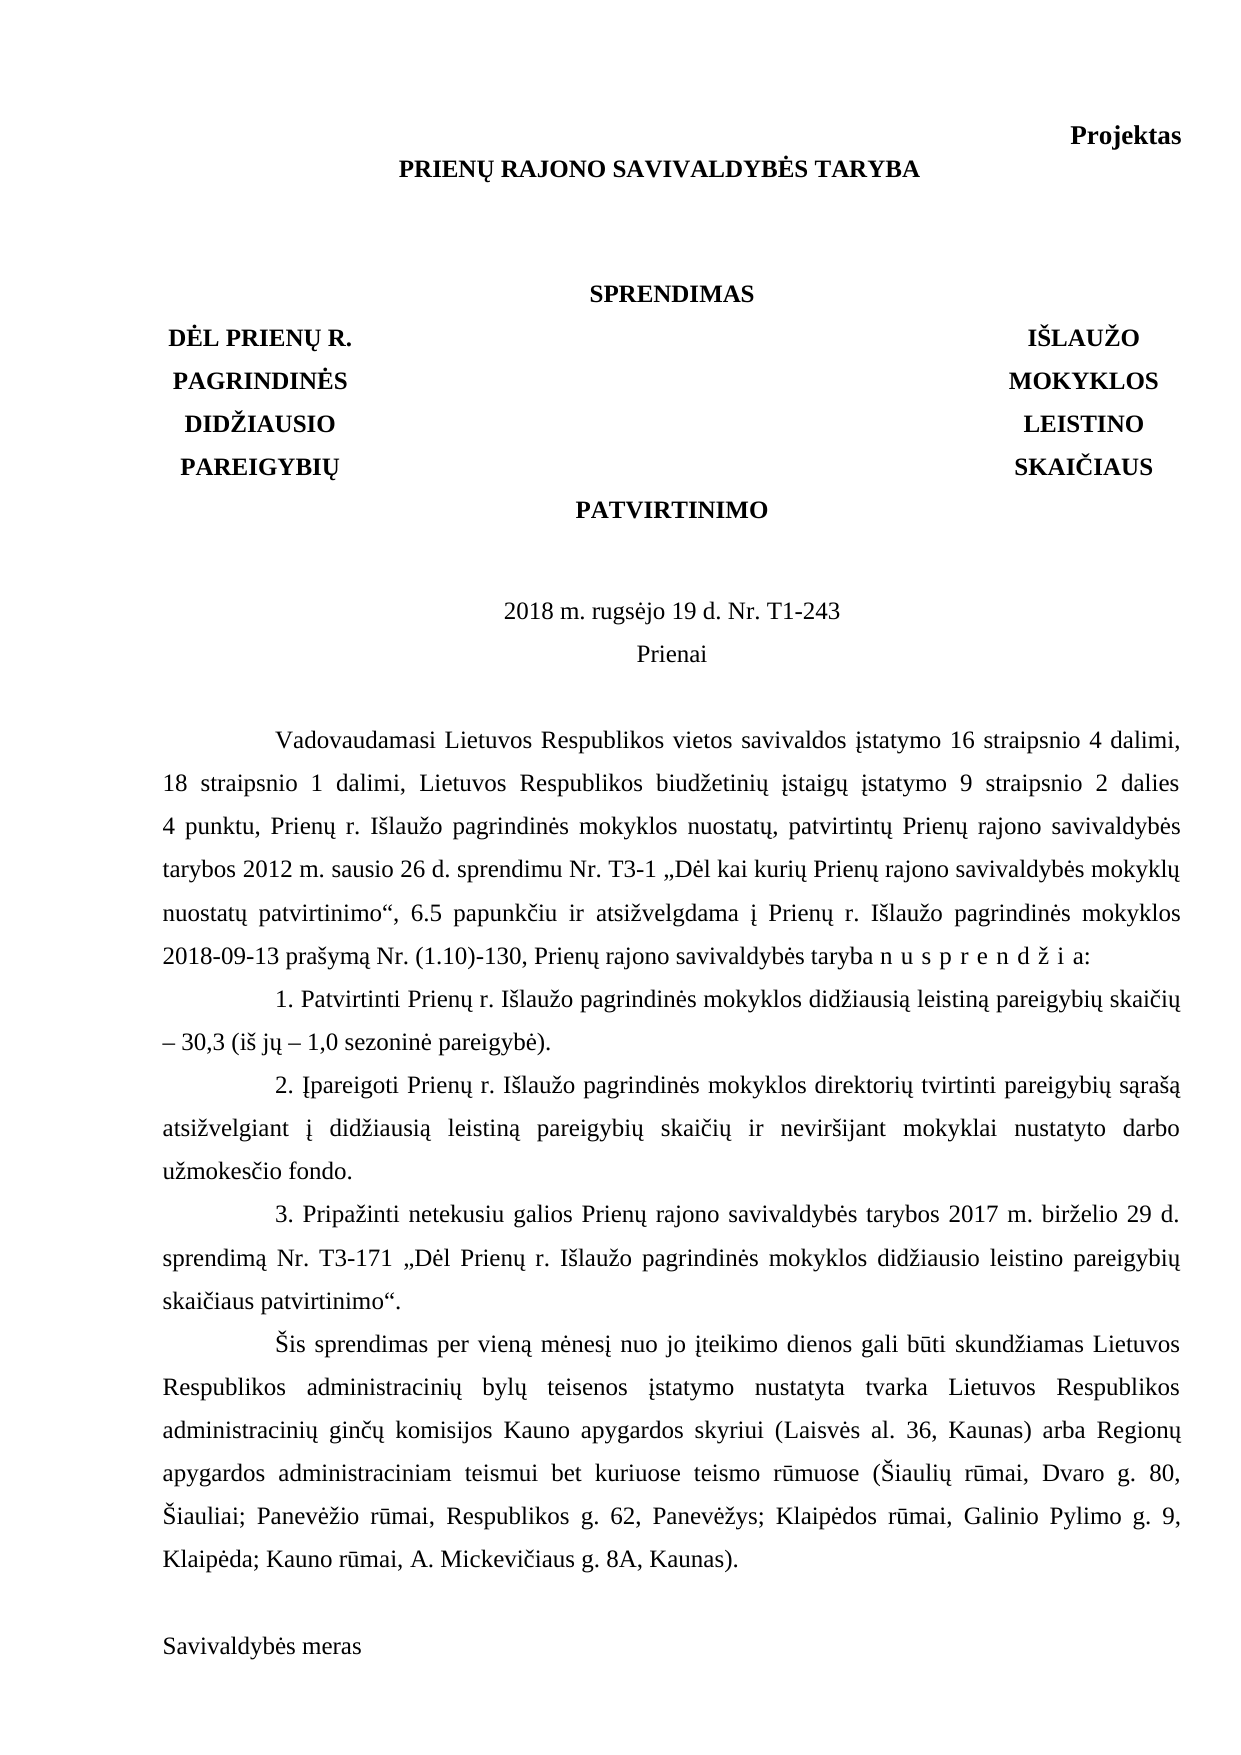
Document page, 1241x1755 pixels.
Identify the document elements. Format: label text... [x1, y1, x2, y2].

text Prienai [162, 639, 1181, 668]
text Šis sprendimas per vieną mėnesį nuo jo įteikimo dienos gali būti skundžiamas Lietuvos Respublikos administracinių bylų teisenos įstatymo nustatyta tvarka Lietuvos Respublikos administracinių ginčų komisijos Kauno apygardos skyriui (Laisvės al. 36, Kaunas) arba Regionų apygardos administraciniam teismui bet kuriuose teismo rūmuose (Šiaulių rūmai, Dvaro g. 80, Šiauliai; Panevėžio rūmai, Respublikos g. 62, Panevėžys; Klaipėdos rūmai, Galinio Pylimo g. 9, Klaipėda; Kauno rūmai, A. Mickevičiaus g. 8A, Kaunas). [162, 1329, 1181, 1573]
text PRIENŲ RAJONO SAVIVALDYBĖS TARYBA [330, 154, 989, 182]
text 2. Įpareigoti Prienų r. Išlaužo pagrindinės mokyklos direktorių tvirtinti pareigybių sąrašą atsižvelgiant į didžiausią leistiną pareigybių skaičių ir neviršijant mokyklai nustatyto darbo užmokesčio fondo. [162, 1070, 1181, 1185]
text Projektas [162, 119, 1181, 154]
text 3. Pripažinti netekusiu galios Prienų rajono savivaldybės tarybos 2017 m. birželio 29 d. sprendimą Nr. T3-171 „Dėl Prienų r. Išlaužo pagrindinės mokyklos didžiausio leistino pareigybių skaičiaus patvirtinimo“. [162, 1199, 1181, 1314]
text Savivaldybės meras [162, 1631, 1181, 1659]
text [330, 182, 989, 216]
text SPRENDIMAS [162, 279, 1181, 308]
text Vadovaudamasi Lietuvos Respublikos vietos savivaldos įstatymo 16 straipsnio 4 dalimi, 18 straipsnio 1 dalimi, Lietuvos Respublikos biudžetinių įstaigų įstatymo 9 straipsnio 2 dalies 4 punktu, Prienų r. Išlaužo pagrindinės mokyklos nuostatų, patvirtintų Prienų rajono savivaldybės tarybos 2012 m. sausio 26 d. sprendimu Nr. T3-1 „Dėl kai kurių Prienų rajono savivaldybės mokyklų nuostatų patvirtinimo“, 6.5 papunkčiu ir atsižvelgdama į Prienų r. Išlaužo pagrindinės mokyklos 2018-09-13 prašymą Nr. (1.10)-130, Prienų rajono savivaldybės taryba nusprendžia: [162, 725, 1181, 969]
text DĖL PRIENŲ R. IŠLAUŽO PAGRINDINĖS MOKYKLOS DIDŽIAUSIO LEISTINO PAREIGYBIŲ SKAIČIAUS PATVIRTINIMO [162, 323, 1181, 524]
text 1. Patvirtinti Prienų r. Išlaužo pagrindinės mokyklos didžiausią leistiną pareigybių skaičių – 30,3 (iš jų – 1,0 sezoninė pareigybė). [162, 984, 1181, 1056]
text [377, 325, 967, 457]
text 2018 m. rugsėjo 19 d. Nr. T1-243 [162, 596, 1181, 624]
